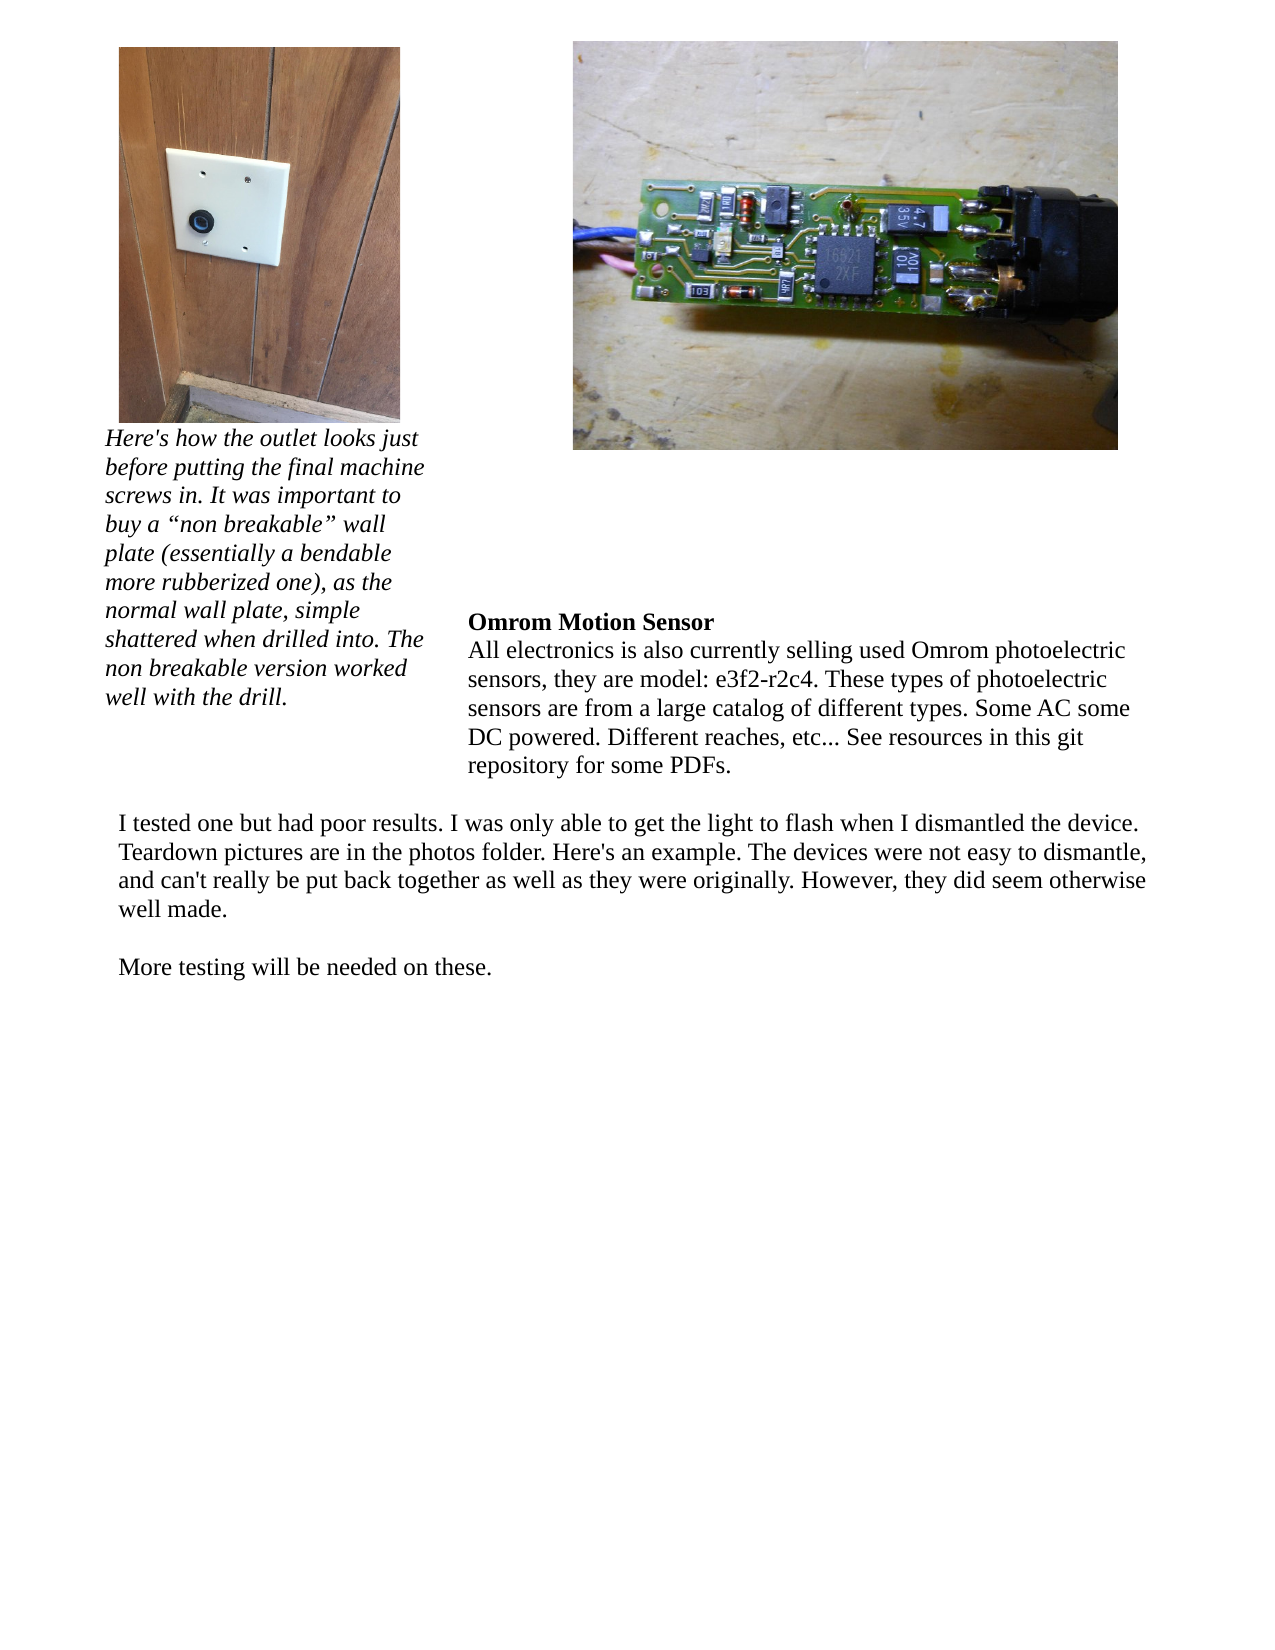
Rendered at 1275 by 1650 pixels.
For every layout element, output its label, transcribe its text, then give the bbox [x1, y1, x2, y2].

text Omrom Motion Sensor [438, 607, 1157, 636]
picture [118, 47, 400, 423]
picture [572, 41, 1118, 450]
text More testing will be needed on these. [118, 952, 1157, 981]
text All electronics is also currently selling used Omrom photoelectric sensors, they are model: e3f2-r2c4. These types of photoelectric sensors are from a large catalog of different types. Some AC some DC powered. Different reaches, etc... See resources in this git repository for some PDFs. [118, 636, 1157, 779]
text Here's how the outlet looks just before putting the final machine screws in. It was important to buy a “non breakable” wall plate (essentially a bendable more rubberized one), as the normal wall plate, simple shattered when drilled into. The non breakable version worked well with the drill. [105, 53, 438, 710]
text I tested one but had poor results. I was only able to get the light to flash when I dismantled the device. Teardown pictures are in the photos folder. Here's an example. The devices were not easy to dismantle, and can't really be put back together as well as they were originally. However, they did seem otherwise well made. [118, 808, 1157, 923]
